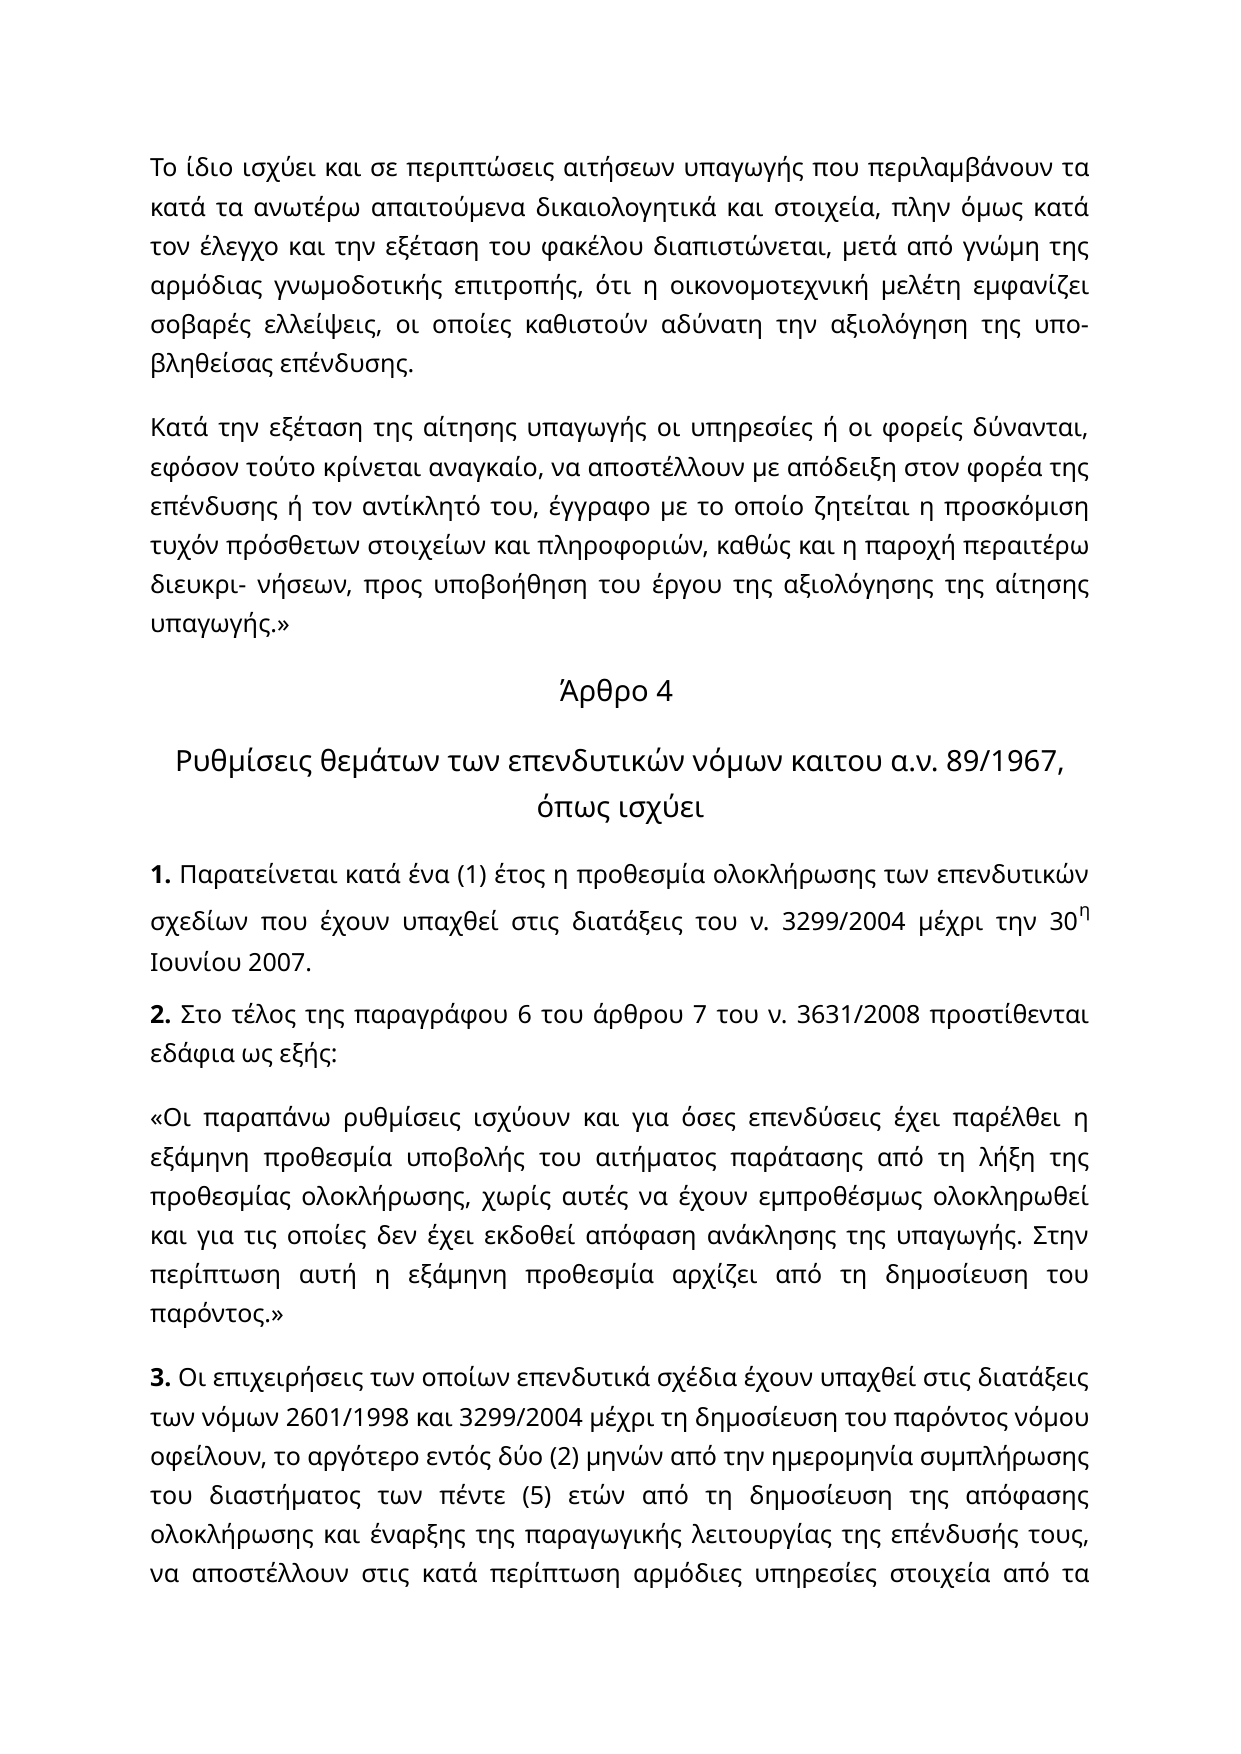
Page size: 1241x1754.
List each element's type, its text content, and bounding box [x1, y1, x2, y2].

text 2. Στο τέλος της παραγράφου 6 του άρθρου 7 του ν. 3631/2008 προστίθενται εδάφια ως εξής: [150, 997, 1090, 1070]
text «Οι παραπάνω ρυθμίσεις ισχύουν και για όσες επενδύσεις έχει παρέλθει η εξάμηνη προθεσμία υποβολής του αιτήματος παράτασης από τη λήξη της προθεσμίας ολοκλήρωσης, χωρίς αυτές να έχουν εμπροθέσμως ολοκληρωθεί και για τις οποίες δεν έχει εκδοθεί απόφαση ανάκλησης της υπαγωγής. Στην περίπτωση αυτή η εξάμηνη προθεσμία αρχίζει από τη δημοσίευση του παρόντος.» [150, 1100, 1090, 1330]
subtitle Άρθρο 4 [150, 670, 1090, 710]
text 3. Οι επιχειρήσεις των οποίων επενδυτικά σχέδια έχουν υπαχθεί στις διατάξεις των νόμων 2601/1998 και 3299/2004 μέχρι τη δημοσίευση του παρόντος νόμου οφείλουν, το αργότερο εντός δύο (2) μηνών από την ημερομηνία συμπλήρωσης του διαστήματος των πέντε (5) ετών από τη δημοσίευση της απόφασης ολοκλήρωσης και έναρξης της παραγωγικής λειτουργίας της επένδυσής τους, να αποστέλλουν στις κατά περίπτωση αρμόδιες υπηρεσίες στοιχεία από τα [150, 1360, 1090, 1590]
text 1. Παρατείνεται κατά ένα (1) έτος η προθεσμία ολοκλήρωσης των επενδυτικών σχεδίων που έχουν υπαχθεί στις διατάξεις του ν. 3299/2004 μέχρι την 30η Ιουνίου 2007. [150, 857, 1090, 979]
text Κατά την εξέταση της αίτησης υπαγωγής οι υπηρεσίες ή οι φορείς δύνανται, εφόσον τούτο κρίνεται αναγκαίο, να αποστέλλουν με απόδειξη στον φορέα της επένδυσης ή τον αντίκλητό του, έγγραφο με το οποίο ζητείται η προσκόμιση τυχόν πρόσθετων στοιχείων και πληροφοριών, καθώς και η παροχή περαιτέρω διευκρι- νήσεων, προς υποβοήθηση του έργου της αξιολόγησης της αίτησης υπαγωγής.» [150, 410, 1090, 640]
subtitle Ρυθμίσεις θεμάτων των επενδυτικών νόμων καιτου α.ν. 89/1967, όπως ισχύει [150, 741, 1090, 826]
text Το ίδιο ισχύει και σε περιπτώσεις αιτήσεων υπαγωγής που περιλαμβάνουν τα κατά τα ανωτέρω απαιτούμενα δικαιολογητικά και στοιχεία, πλην όμως κατά τον έλεγχο και την εξέταση του φακέλου διαπιστώνεται, μετά από γνώμη της αρμόδιας γνωμοδοτικής επιτροπής, ότι η οικονομοτεχνική μελέτη εμφανίζει σοβαρές ελλείψεις, οι οποίες καθιστούν αδύνατη την αξιολόγηση της υπο- βληθείσας επένδυσης. [150, 150, 1090, 380]
